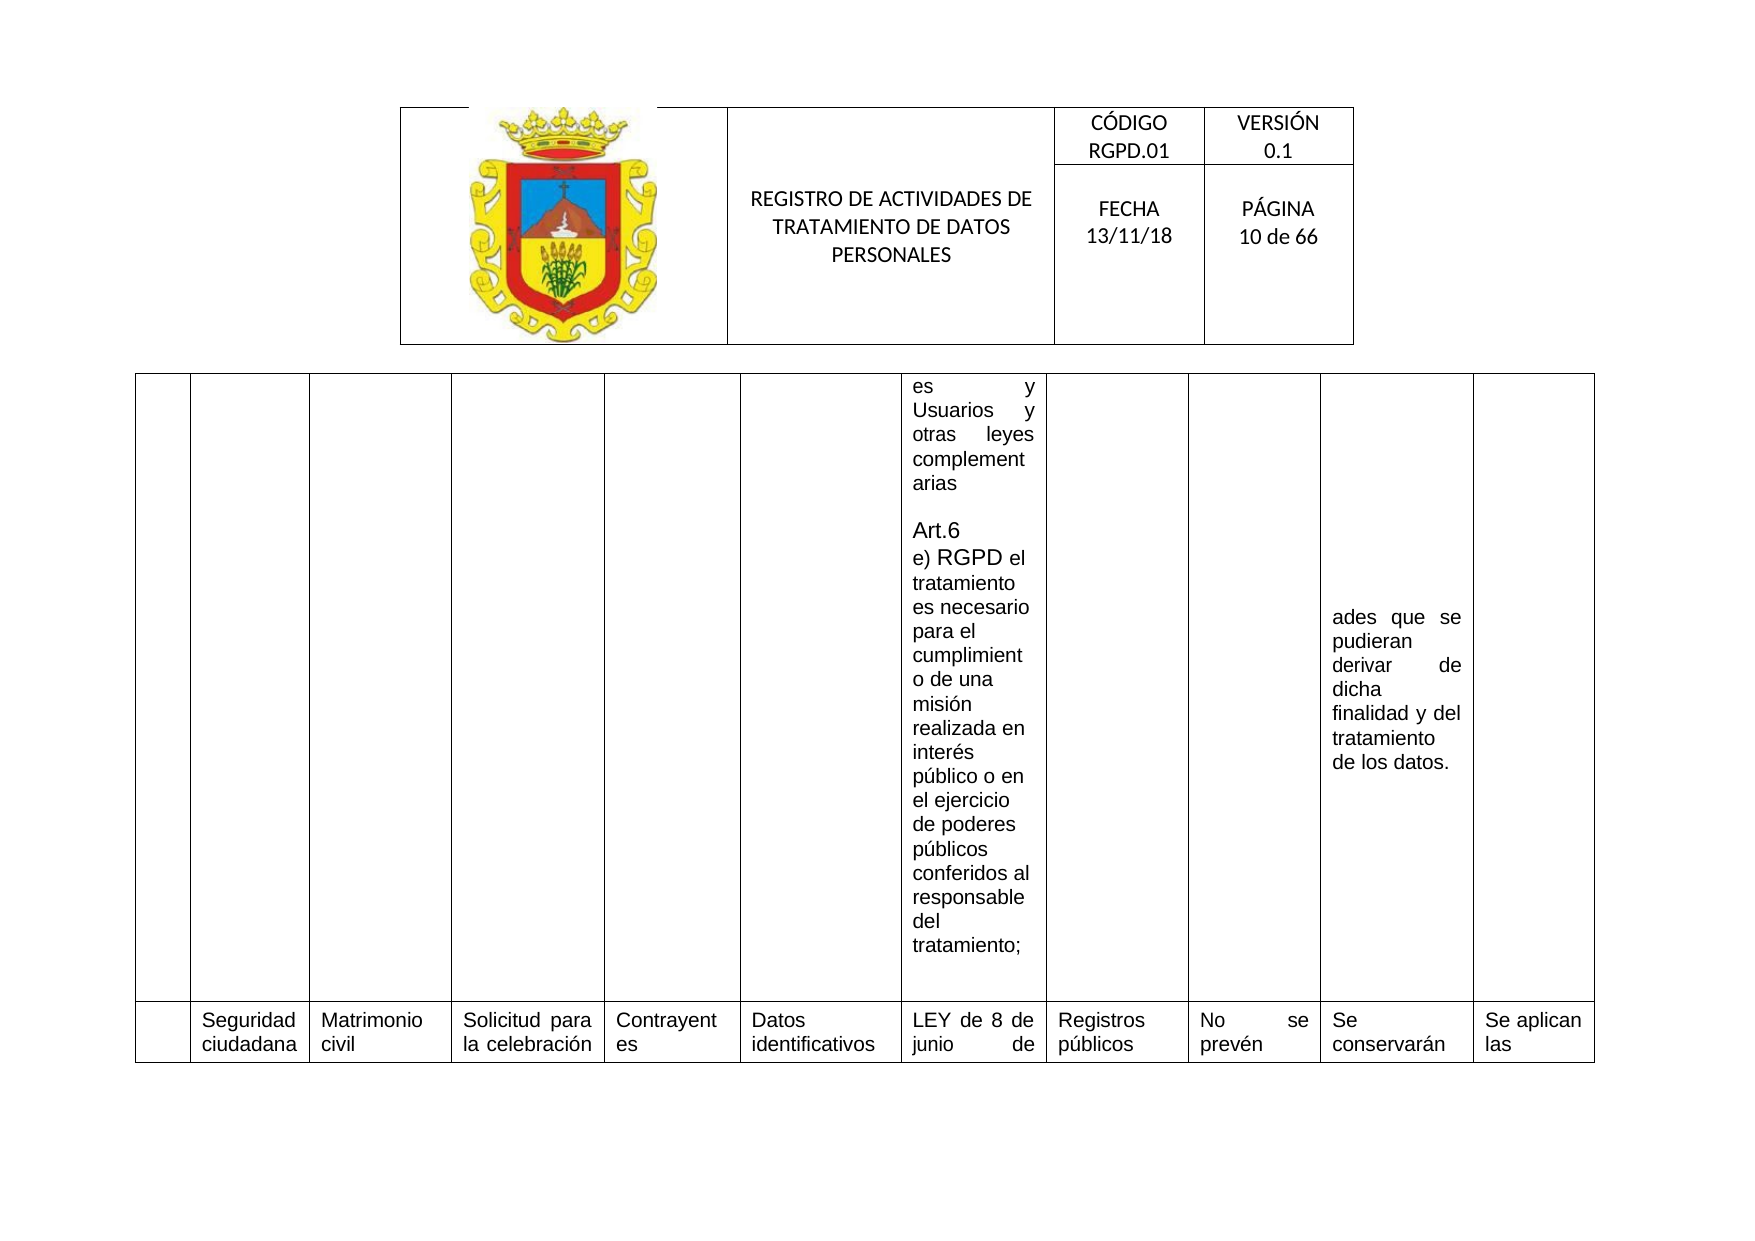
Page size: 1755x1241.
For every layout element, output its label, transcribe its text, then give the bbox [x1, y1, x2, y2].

table_cell Seguridad ciudadana [191, 1002, 309, 1062]
table_cell Datos identificativos [741, 1002, 901, 1062]
table_header [1047, 374, 1188, 1001]
table_cell Contrayent es [605, 1002, 740, 1062]
table_header CÓDIGO RGPD.01 [1055, 108, 1204, 164]
table_cell Registros públicos [1047, 1002, 1188, 1062]
table_cell Matrimonio civil [310, 1002, 451, 1062]
table_header [401, 108, 727, 344]
table_header [310, 374, 451, 1001]
table_cell Se conservarán [1321, 1002, 1473, 1062]
table_cell Solicitud para la celebración [452, 1002, 604, 1062]
table_header REGISTRO DE ACTIVIDADES DE TRATAMIENTO DE DATOS PERSONALES [728, 108, 1054, 344]
table_header es y Usuarios y otras leyes complement arias Art.6 e) RGPD el tratamiento es necesario para el cumplimient o de una misión realizada en interés público o en el ejercicio de poderes públicos conferidos al responsable del tratamiento; [902, 374, 1046, 1001]
table_header ades que se pudieran derivar de dicha finalidad y del tratamiento de los datos. [1321, 374, 1473, 1001]
table_header [1189, 374, 1320, 1001]
table_header [191, 374, 309, 1001]
table_cell No se prevén [1189, 1002, 1320, 1062]
table_header [452, 374, 604, 1001]
table_header VERSIÓN 0.1 [1205, 108, 1353, 164]
table_cell LEY de 8 de junio de [902, 1002, 1046, 1062]
table_header [605, 374, 740, 1001]
table_header [1474, 374, 1594, 1001]
table_header [741, 374, 901, 1001]
table_cell PÁGINA 10 de 66 [1205, 165, 1353, 344]
table_cell [136, 1002, 190, 1062]
table_cell Se aplican las [1474, 1002, 1594, 1062]
table_cell FECHA 13/11/18 [1055, 165, 1204, 344]
table_header [136, 374, 190, 1001]
